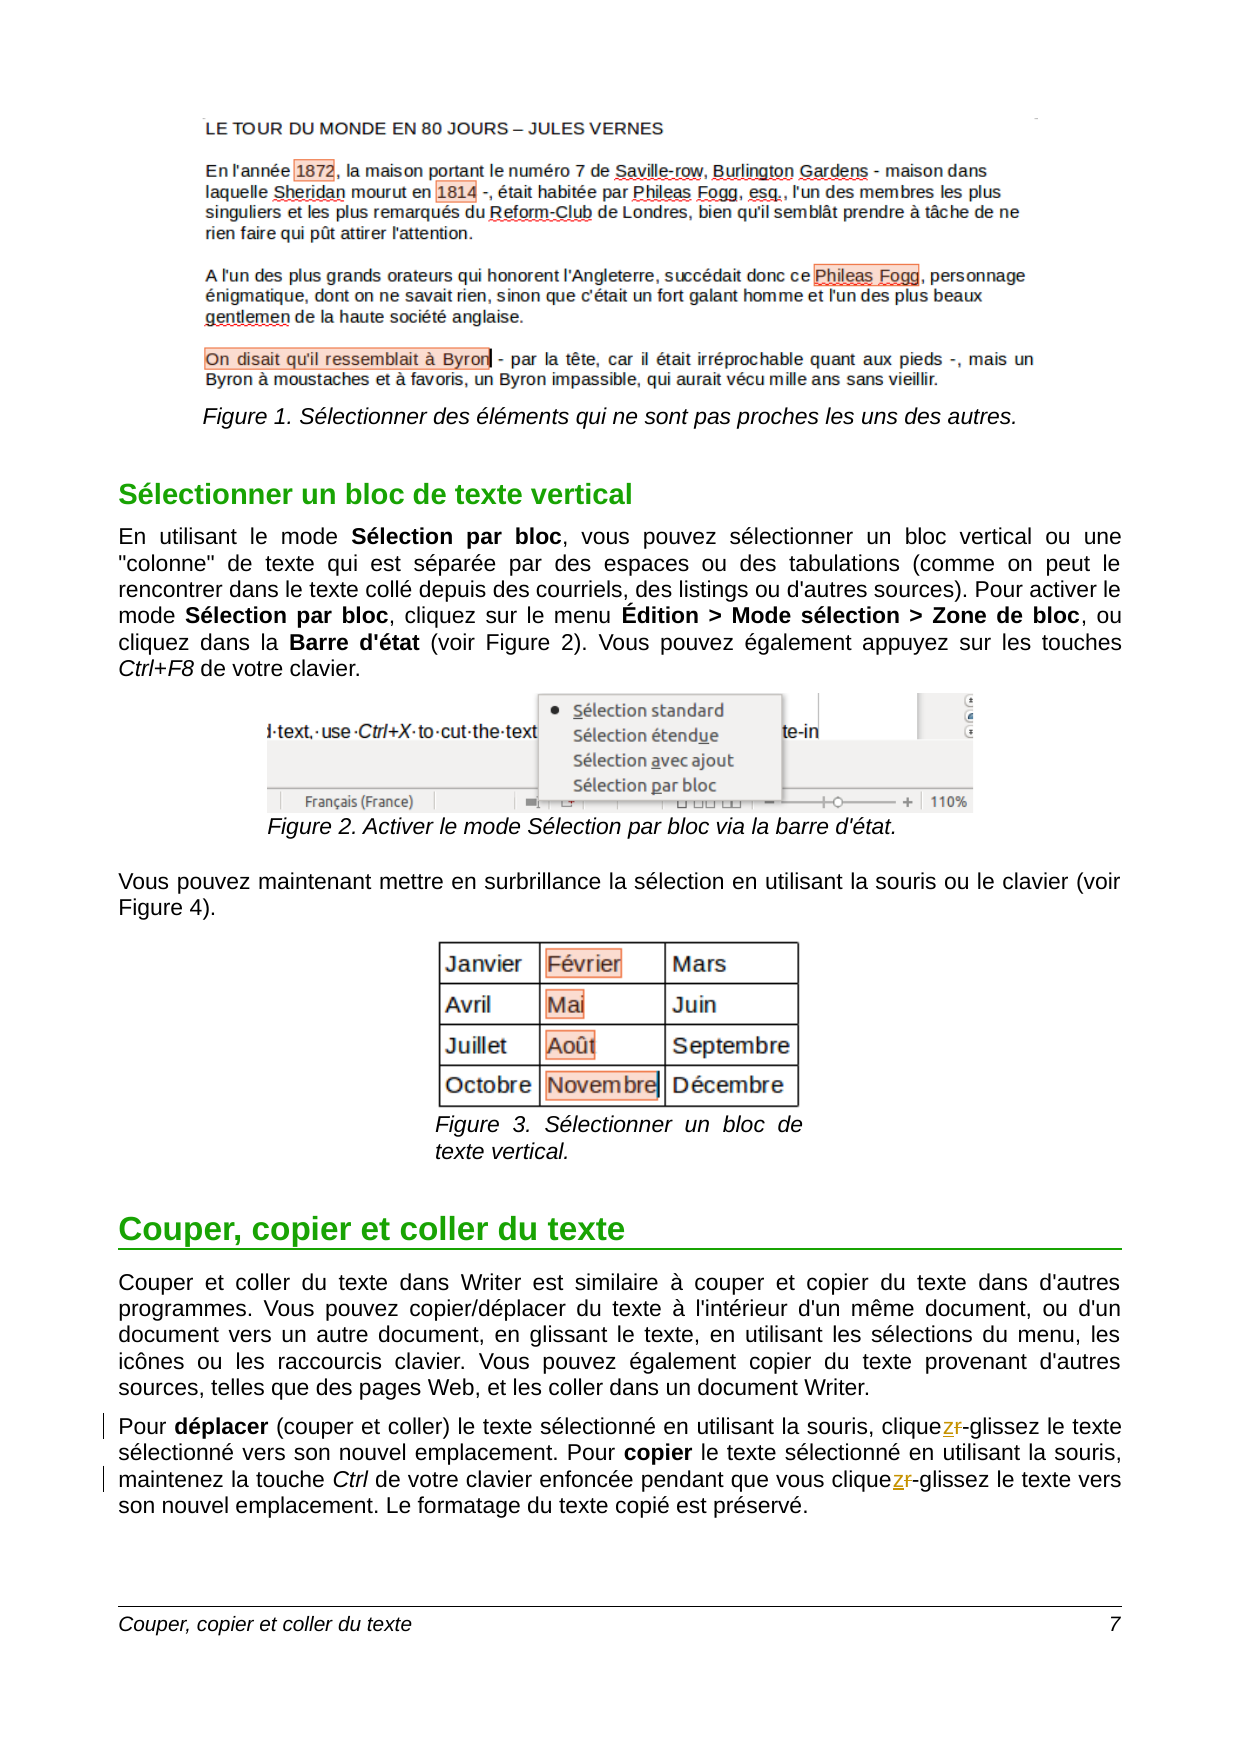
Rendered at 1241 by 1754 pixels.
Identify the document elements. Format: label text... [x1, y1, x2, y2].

subtitle Sélectionner un bloc de texte vertical [118, 477, 1122, 511]
text En utilisant le mode Sélection par bloc, vous pouvez sélectionner un bloc vertical ou une "colonne" de texte qui est séparée par des espaces ou des tabulations (comme on peut le rencontrer dans le texte collé depuis des courriels, des listings ou d'autres sources). Pour activer le mode Sélection par bloc, cliquez sur le menu Édition > Mode sélection > Zone de bloc, ou cliquez dans la Barre d'état (voir Figure 2). Vous pouvez également appuyez sur les touches Ctrl+F8 de votre clavier. [118, 523, 1122, 681]
picture [436, 939, 804, 1112]
subtitle Couper, copier et coller du texte [118, 1209, 1122, 1248]
text Figure 3. Sélectionner un bloc de texte vertical. [435, 939, 806, 1164]
text Couper et coller du texte dans Writer est similaire à couper et copier du texte dans d'autres programmes. Vous pouvez copier/déplacer du texte à l'intérieur d'un même document, ou d'un document vers un autre document, en glissant le texte, en utilisant les sélections du menu, les icônes ou les raccourcis clavier. Vous pouvez également copier du texte provenant d'autres sources, telles que des pages Web, et les coller dans un document Writer. [118, 1268, 1122, 1400]
picture [202, 118, 1038, 404]
text Figure 2. Activer le mode Sélection par bloc via la barre d'état. [267, 813, 973, 839]
text Pour déplacer (couper et coller) le texte sélectionné en utilisant la souris, cliquez-glissez le texte sélectionné vers son nouvel emplacement. Pour copier le texte sélectionné en utilisant la souris, maintenez la touche Ctrl de votre clavier enfoncée pendant que vous cliquez-glissez le texte vers son nouvel emplacement. Le formatage du texte copié est préservé. [118, 1413, 1122, 1518]
text Figure 1. Sélectionner des éléments qui ne sont pas proches les uns des autres. [202, 404, 1038, 429]
text Vous pouvez maintenant mettre en surbrillance la sélection en utilisant la souris ou le clavier (voir Figure 4). [118, 868, 1122, 921]
picture [267, 693, 974, 813]
